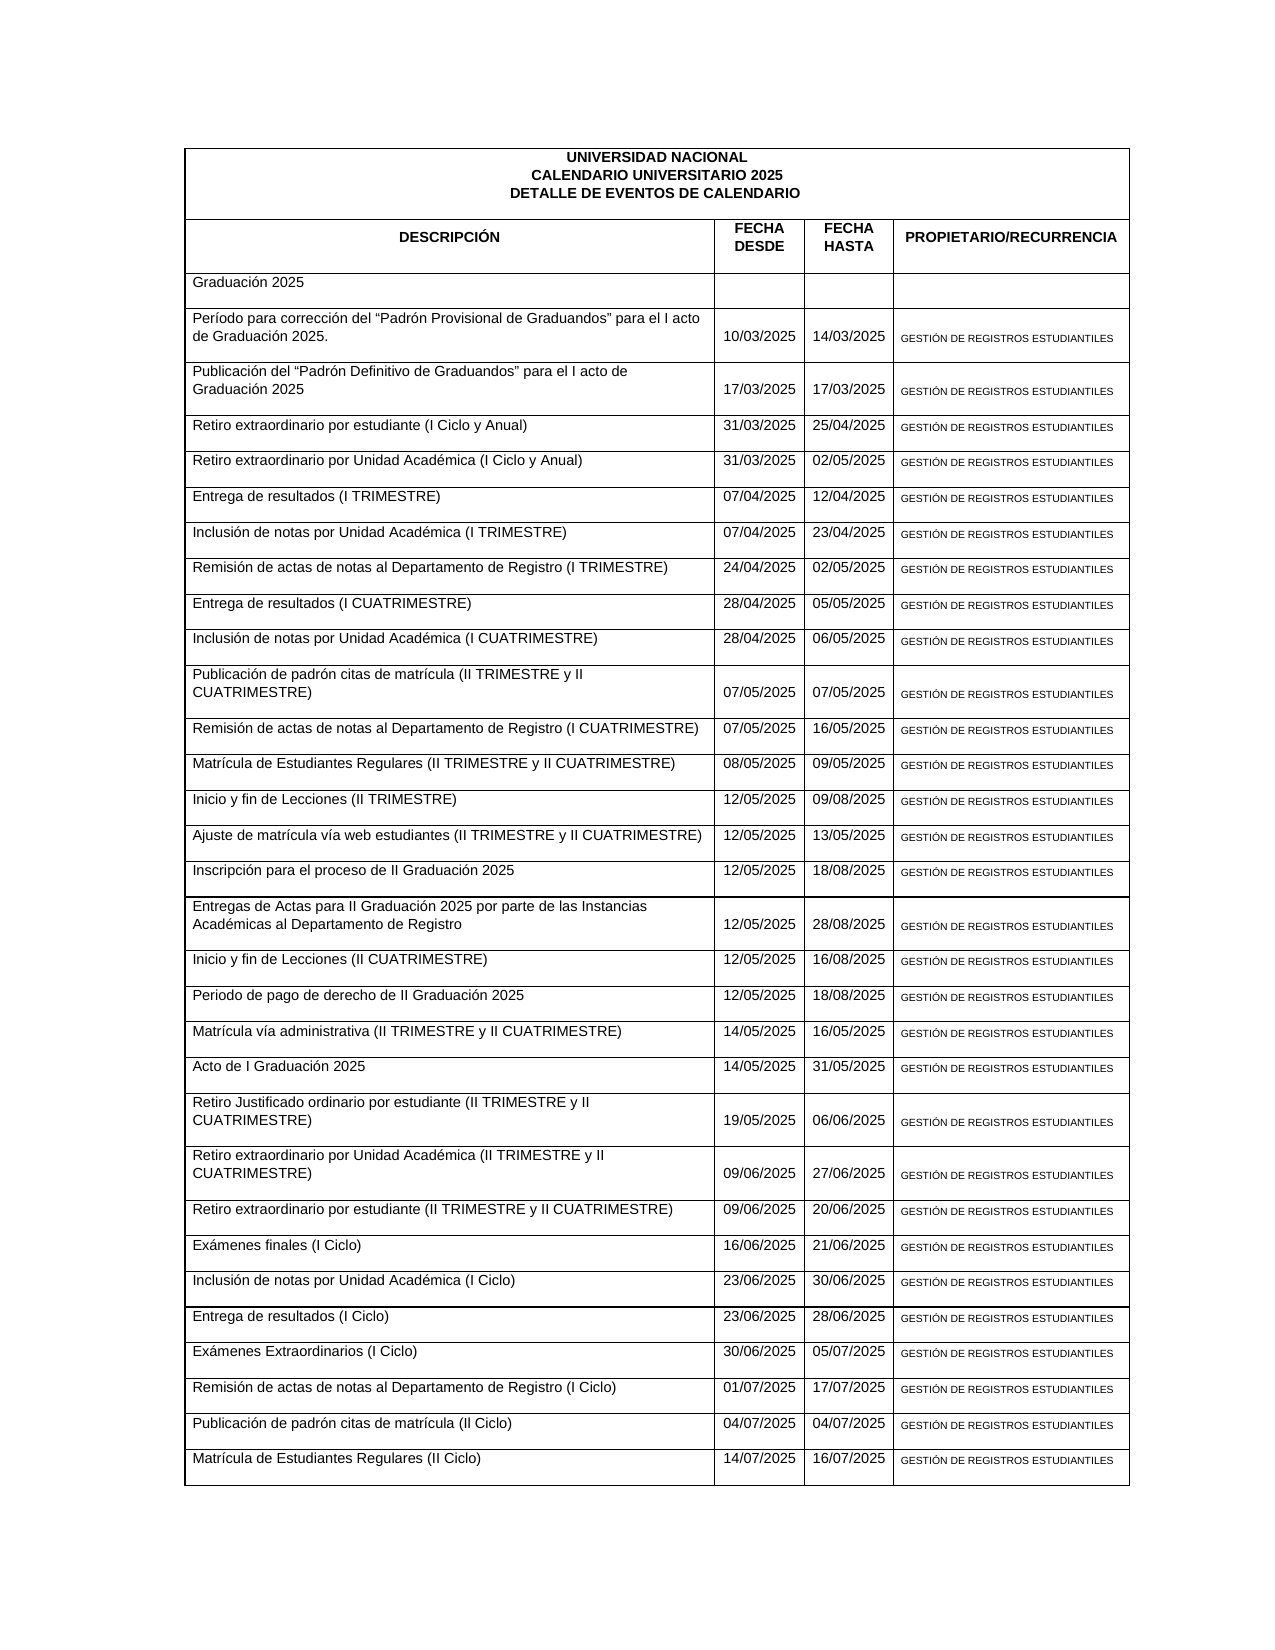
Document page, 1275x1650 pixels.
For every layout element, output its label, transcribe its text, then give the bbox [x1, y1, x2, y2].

table_cell Retiro extraordinario por Unidad Académica (II TRIMESTRE y II CUATRIMESTRE) [186, 1147, 714, 1199]
table_cell GESTIÓN DE REGISTROS ESTUDIANTILES [894, 755, 1129, 789]
table_cell 28/04/2025 [715, 630, 804, 665]
table_cell 09/06/2025 [715, 1147, 804, 1199]
table_cell 07/04/2025 [715, 523, 804, 558]
table_cell Retiro extraordinario por estudiante (II TRIMESTRE y II CUATRIMESTRE) [186, 1201, 714, 1235]
table_cell Período para corrección del “Padrón Provisional de Graduandos” para el I acto de Graduación 2025. [186, 309, 714, 362]
table_cell GESTIÓN DE REGISTROS ESTUDIANTILES [894, 1022, 1129, 1057]
table_cell Matrícula de Estudiantes Regulares (II Ciclo) [186, 1450, 714, 1484]
table_cell GESTIÓN DE REGISTROS ESTUDIANTILES [894, 1343, 1129, 1378]
table_cell Retiro extraordinario por Unidad Académica (I Ciclo y Anual) [186, 452, 714, 487]
table_cell GESTIÓN DE REGISTROS ESTUDIANTILES [894, 826, 1129, 861]
table_cell Entrega de resultados (I Ciclo) [186, 1308, 714, 1342]
table_cell GESTIÓN DE REGISTROS ESTUDIANTILES [894, 1379, 1129, 1413]
table_cell 16/07/2025 [805, 1450, 893, 1484]
table_cell Exámenes Extraordinarios (I Ciclo) [186, 1343, 714, 1378]
table_cell Inclusión de notas por Unidad Académica (I Ciclo) [186, 1272, 714, 1306]
table_cell Publicación de padrón citas de matrícula (II TRIMESTRE y II CUATRIMESTRE) [186, 666, 714, 718]
table_cell Matrícula vía administrativa (II TRIMESTRE y II CUATRIMESTRE) [186, 1022, 714, 1057]
table_cell 07/04/2025 [715, 488, 804, 522]
table_cell 23/06/2025 [715, 1308, 804, 1342]
table_cell 09/06/2025 [715, 1201, 804, 1235]
table_cell 21/06/2025 [805, 1236, 893, 1271]
table_cell Publicación de padrón citas de matrícula (Il Ciclo) [186, 1414, 714, 1449]
table_cell GESTIÓN DE REGISTROS ESTUDIANTILES [894, 1272, 1129, 1306]
table_cell 10/03/2025 [715, 309, 804, 362]
table_cell Entregas de Actas para II Graduación 2025 por parte de las Instancias Académicas al Departamento de Registro [186, 898, 714, 950]
table_cell GESTIÓN DE REGISTROS ESTUDIANTILES [894, 1147, 1129, 1199]
table_cell 05/07/2025 [805, 1343, 893, 1378]
table_cell 16/08/2025 [805, 951, 893, 986]
table_cell Retiro extraordinario por estudiante (I Ciclo y Anual) [186, 416, 714, 451]
table_cell 08/05/2025 [715, 755, 804, 789]
table_cell 31/03/2025 [715, 452, 804, 487]
table_cell 13/05/2025 [805, 826, 893, 861]
table_cell 20/06/2025 [805, 1201, 893, 1235]
table_cell GESTIÓN DE REGISTROS ESTUDIANTILES [894, 1236, 1129, 1271]
table_cell Inicio y fin de Lecciones (II CUATRIMESTRE) [186, 951, 714, 986]
table_cell GESTIÓN DE REGISTROS ESTUDIANTILES [894, 719, 1129, 754]
table_cell Periodo de pago de derecho de II Graduación 2025 [186, 987, 714, 1021]
table_cell 01/07/2025 [715, 1379, 804, 1413]
table_cell Acto de I Graduación 2025 [186, 1058, 714, 1092]
table_cell Entrega de resultados (I CUATRIMESTRE) [186, 595, 714, 629]
table_cell 07/05/2025 [805, 666, 893, 718]
table_cell 28/04/2025 [715, 595, 804, 629]
table_cell 12/05/2025 [715, 898, 804, 950]
table_cell GESTIÓN DE REGISTROS ESTUDIANTILES [894, 523, 1129, 558]
table_cell Entrega de resultados (I TRIMESTRE) [186, 488, 714, 522]
table_cell 12/05/2025 [715, 862, 804, 896]
table_cell 30/06/2025 [805, 1272, 893, 1306]
table_cell GESTIÓN DE REGISTROS ESTUDIANTILES [894, 452, 1129, 487]
table_cell GESTIÓN DE REGISTROS ESTUDIANTILES [894, 363, 1129, 415]
table_cell [894, 274, 1129, 308]
table_cell Remisión de actas de notas al Departamento de Registro (I Ciclo) [186, 1379, 714, 1413]
table_cell Inicio y fin de Lecciones (II TRIMESTRE) [186, 791, 714, 825]
table_cell 19/05/2025 [715, 1094, 804, 1146]
table_cell 30/06/2025 [715, 1343, 804, 1378]
table_cell 16/05/2025 [805, 1022, 893, 1057]
table_cell Inclusión de notas por Unidad Académica (I TRIMESTRE) [186, 523, 714, 558]
table_cell GESTIÓN DE REGISTROS ESTUDIANTILES [894, 666, 1129, 718]
table_cell 28/06/2025 [805, 1308, 893, 1342]
table_cell Remisión de actas de notas al Departamento de Registro (I CUATRIMESTRE) [186, 719, 714, 754]
table_cell 14/05/2025 [715, 1058, 804, 1092]
table_cell 12/05/2025 [715, 826, 804, 861]
table_cell 02/05/2025 [805, 559, 893, 593]
table_cell 02/05/2025 [805, 452, 893, 487]
table_cell 25/04/2025 [805, 416, 893, 451]
table_cell 14/03/2025 [805, 309, 893, 362]
table_cell GESTIÓN DE REGISTROS ESTUDIANTILES [894, 416, 1129, 451]
table_cell GESTIÓN DE REGISTROS ESTUDIANTILES [894, 488, 1129, 522]
table_cell GESTIÓN DE REGISTROS ESTUDIANTILES [894, 987, 1129, 1021]
table_cell [805, 274, 893, 308]
table_cell GESTIÓN DE REGISTROS ESTUDIANTILES [894, 898, 1129, 950]
table_cell Matrícula de Estudiantes Regulares (II TRIMESTRE y II CUATRIMESTRE) [186, 755, 714, 789]
table_cell 18/08/2025 [805, 862, 893, 896]
table_cell 23/04/2025 [805, 523, 893, 558]
table_cell 23/06/2025 [715, 1272, 804, 1306]
table_cell GESTIÓN DE REGISTROS ESTUDIANTILES [894, 1414, 1129, 1449]
table_cell 06/05/2025 [805, 630, 893, 665]
table_cell GESTIÓN DE REGISTROS ESTUDIANTILES [894, 791, 1129, 825]
table_cell 28/08/2025 [805, 898, 893, 950]
table_cell [715, 274, 804, 308]
table_cell GESTIÓN DE REGISTROS ESTUDIANTILES [894, 630, 1129, 665]
table_cell GESTIÓN DE REGISTROS ESTUDIANTILES [894, 1058, 1129, 1092]
table_cell 12/04/2025 [805, 488, 893, 522]
table_cell Inclusión de notas por Unidad Académica (I CUATRIMESTRE) [186, 630, 714, 665]
table_cell 18/08/2025 [805, 987, 893, 1021]
table_cell GESTIÓN DE REGISTROS ESTUDIANTILES [894, 862, 1129, 896]
table_cell GESTIÓN DE REGISTROS ESTUDIANTILES [894, 951, 1129, 986]
table_cell DESCRIPCIÓN [186, 220, 714, 273]
table_cell 05/05/2025 [805, 595, 893, 629]
table_cell GESTIÓN DE REGISTROS ESTUDIANTILES [894, 595, 1129, 629]
table_cell 04/07/2025 [715, 1414, 804, 1449]
table_cell 27/06/2025 [805, 1147, 893, 1199]
table_cell GESTIÓN DE REGISTROS ESTUDIANTILES [894, 1201, 1129, 1235]
table_cell FECHA HASTA [805, 220, 893, 273]
table_cell 07/05/2025 [715, 666, 804, 718]
table_cell 16/06/2025 [715, 1236, 804, 1271]
table_header UNIVERSIDAD NACIONAL CALENDARIO UNIVERSITARIO 2025 DETALLE DE EVENTOS DE CALENDARIO [186, 149, 1129, 219]
table_cell Remisión de actas de notas al Departamento de Registro (I TRIMESTRE) [186, 559, 714, 593]
table_cell 04/07/2025 [805, 1414, 893, 1449]
table_cell 16/05/2025 [805, 719, 893, 754]
table_cell Ajuste de matrícula vía web estudiantes (II TRIMESTRE y II CUATRIMESTRE) [186, 826, 714, 861]
table_cell 12/05/2025 [715, 791, 804, 825]
table_cell 09/08/2025 [805, 791, 893, 825]
table_cell 24/04/2025 [715, 559, 804, 593]
table_cell Exámenes finales (I Ciclo) [186, 1236, 714, 1271]
table_cell 17/03/2025 [805, 363, 893, 415]
table_cell Graduación 2025 [186, 274, 714, 308]
table_cell 14/07/2025 [715, 1450, 804, 1484]
table_cell GESTIÓN DE REGISTROS ESTUDIANTILES [894, 559, 1129, 593]
table_cell 14/05/2025 [715, 1022, 804, 1057]
table_cell Publicación del “Padrón Definitivo de Graduandos” para el I acto de Graduación 2025 [186, 363, 714, 415]
table_cell 17/07/2025 [805, 1379, 893, 1413]
table_cell 12/05/2025 [715, 987, 804, 1021]
table_cell GESTIÓN DE REGISTROS ESTUDIANTILES [894, 1094, 1129, 1146]
table_cell 09/05/2025 [805, 755, 893, 789]
table_cell GESTIÓN DE REGISTROS ESTUDIANTILES [894, 1450, 1129, 1484]
table_cell GESTIÓN DE REGISTROS ESTUDIANTILES [894, 309, 1129, 362]
table_cell 31/03/2025 [715, 416, 804, 451]
table_cell FECHA DESDE [715, 220, 804, 273]
table_cell 17/03/2025 [715, 363, 804, 415]
table_cell 06/06/2025 [805, 1094, 893, 1146]
table_cell Inscripción para el proceso de II Graduación 2025 [186, 862, 714, 896]
table_cell 12/05/2025 [715, 951, 804, 986]
table_cell 31/05/2025 [805, 1058, 893, 1092]
table_cell Retiro Justificado ordinario por estudiante (II TRIMESTRE y II CUATRIMESTRE) [186, 1094, 714, 1146]
table_cell 07/05/2025 [715, 719, 804, 754]
table_cell PROPIETARIO/RECURRENCIA [894, 220, 1129, 273]
table_cell GESTIÓN DE REGISTROS ESTUDIANTILES [894, 1308, 1129, 1342]
